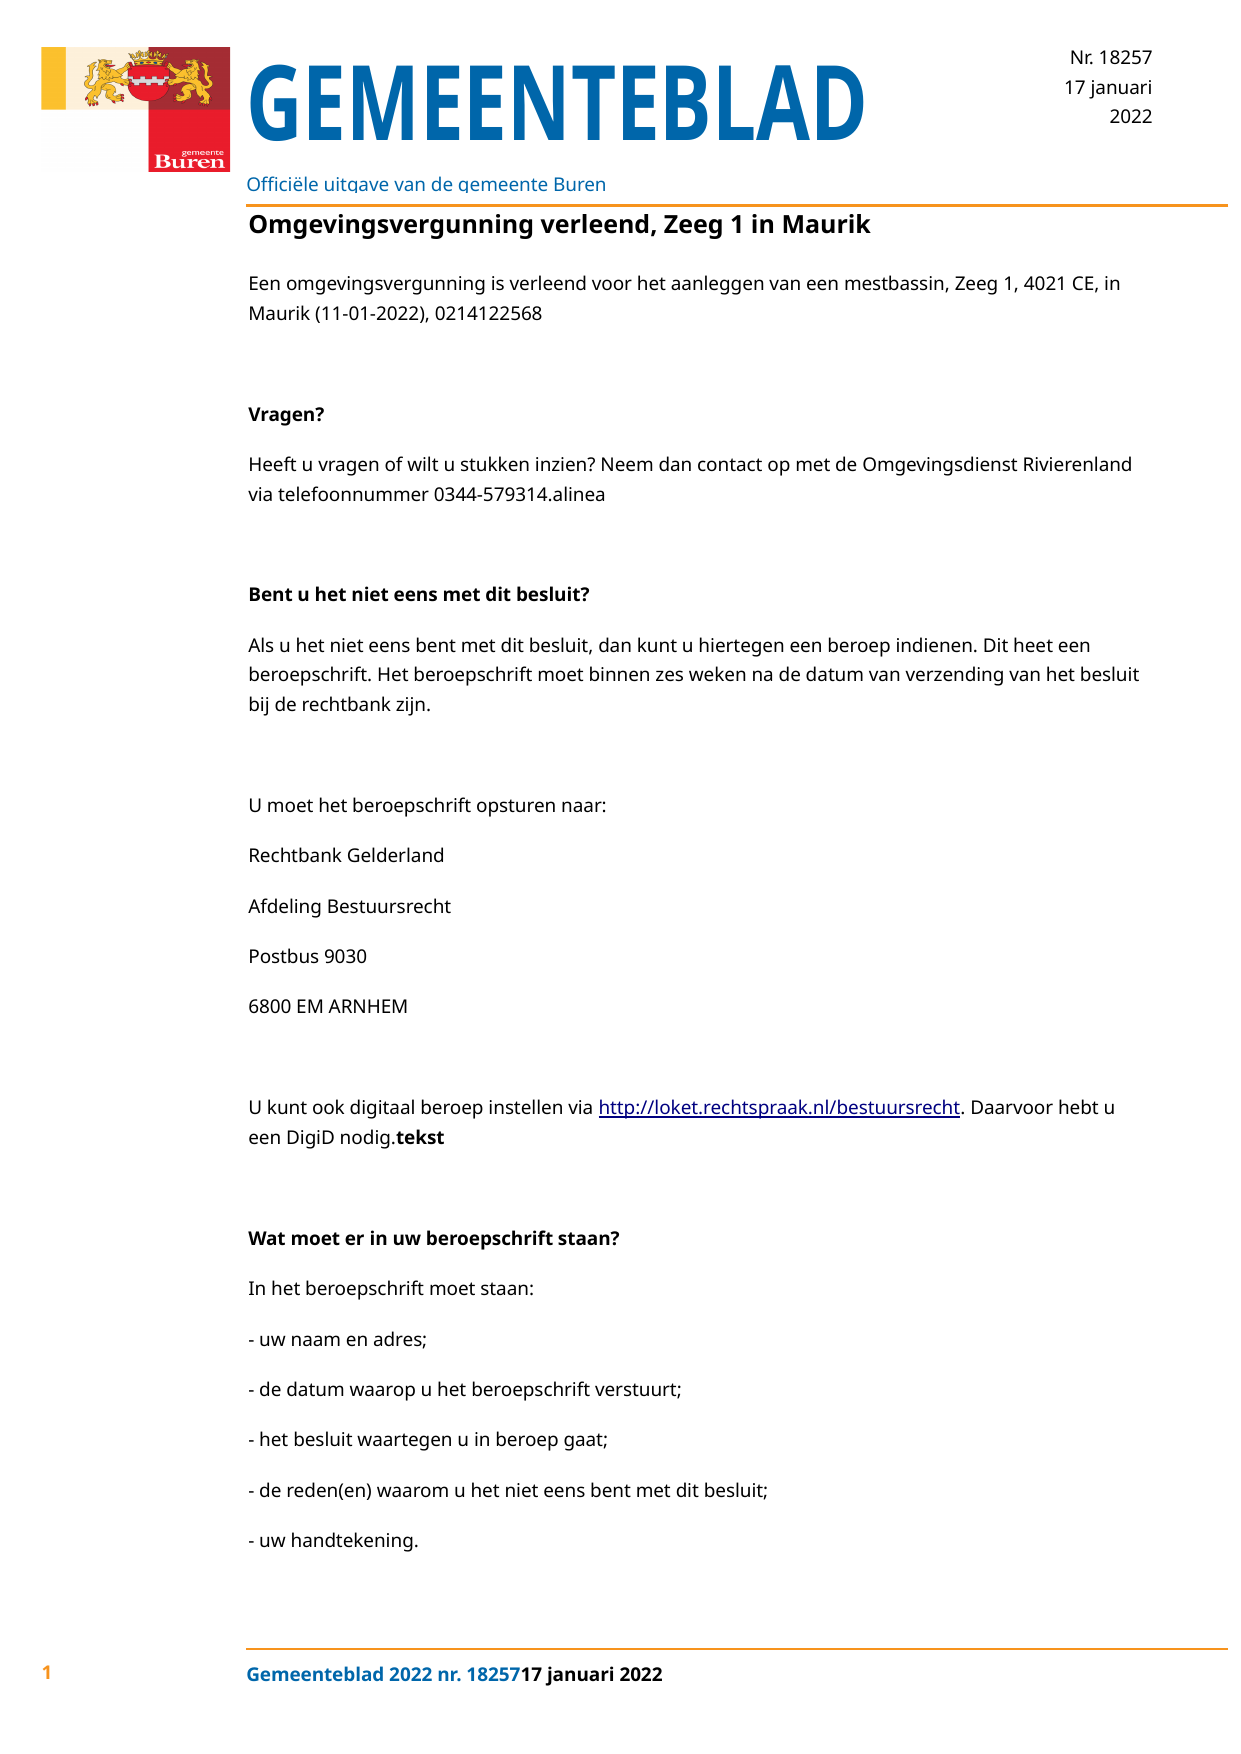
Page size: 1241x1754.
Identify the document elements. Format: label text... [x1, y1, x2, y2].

text U kunt ook digitaal beroep instellen via http://loket.rechtspraak.nl/bestuursrecht. Daarvoor hebt u een DigiD nodig.tekst [248, 1094, 1152, 1150]
text Vragen? [248, 401, 1152, 426]
text Postbus 9030 [248, 943, 1152, 969]
text 6800 EM ARNHEM [248, 994, 1152, 1019]
text - het besluit waartegen u in beroep gaat; [248, 1427, 1152, 1452]
picture [41, 47, 231, 172]
text Wat moet er in uw beroepschrift staan? [248, 1225, 1152, 1251]
text Afdeling Bestuursrecht [248, 893, 1152, 918]
text Een omgevingsvergunning is verleend voor het aanleggen van een mestbassin, Zeeg 1, 4021 CE, in Maurik (11-01-2022), 0214122568 [248, 270, 1152, 326]
text - de reden(en) waarom u het niet eens bent met dit besluit; [248, 1477, 1152, 1503]
text - uw handtekening. [248, 1527, 1152, 1553]
text Bent u het niet eens met dit besluit? [248, 582, 1152, 607]
text Rechtbank Gelderland [248, 842, 1152, 868]
text Omgevingsvergunning verleend, Zeeg 1 in Maurik [248, 207, 1152, 241]
text - de datum waarop u het beroepschrift verstuurt; [248, 1376, 1152, 1402]
text - uw naam en adres; [248, 1326, 1152, 1351]
text Als u het niet eens bent met dit besluit, dan kunt u hiertegen een beroep indienen. Dit heet een beroepschrift. Het beroepschrift moet binnen zes weken na de datum van verzending van het besluit bij de rechtbank zijn. [248, 632, 1152, 717]
text U moet het beroepschrift opsturen naar: [248, 792, 1152, 818]
text Heeft u vragen of wilt u stukken inzien? Neem dan contact op met de Omgevingsdienst Rivierenland via telefoonnummer 0344-579314.alinea [248, 451, 1152, 506]
text In het beroepschrift moet staan: [248, 1275, 1152, 1301]
